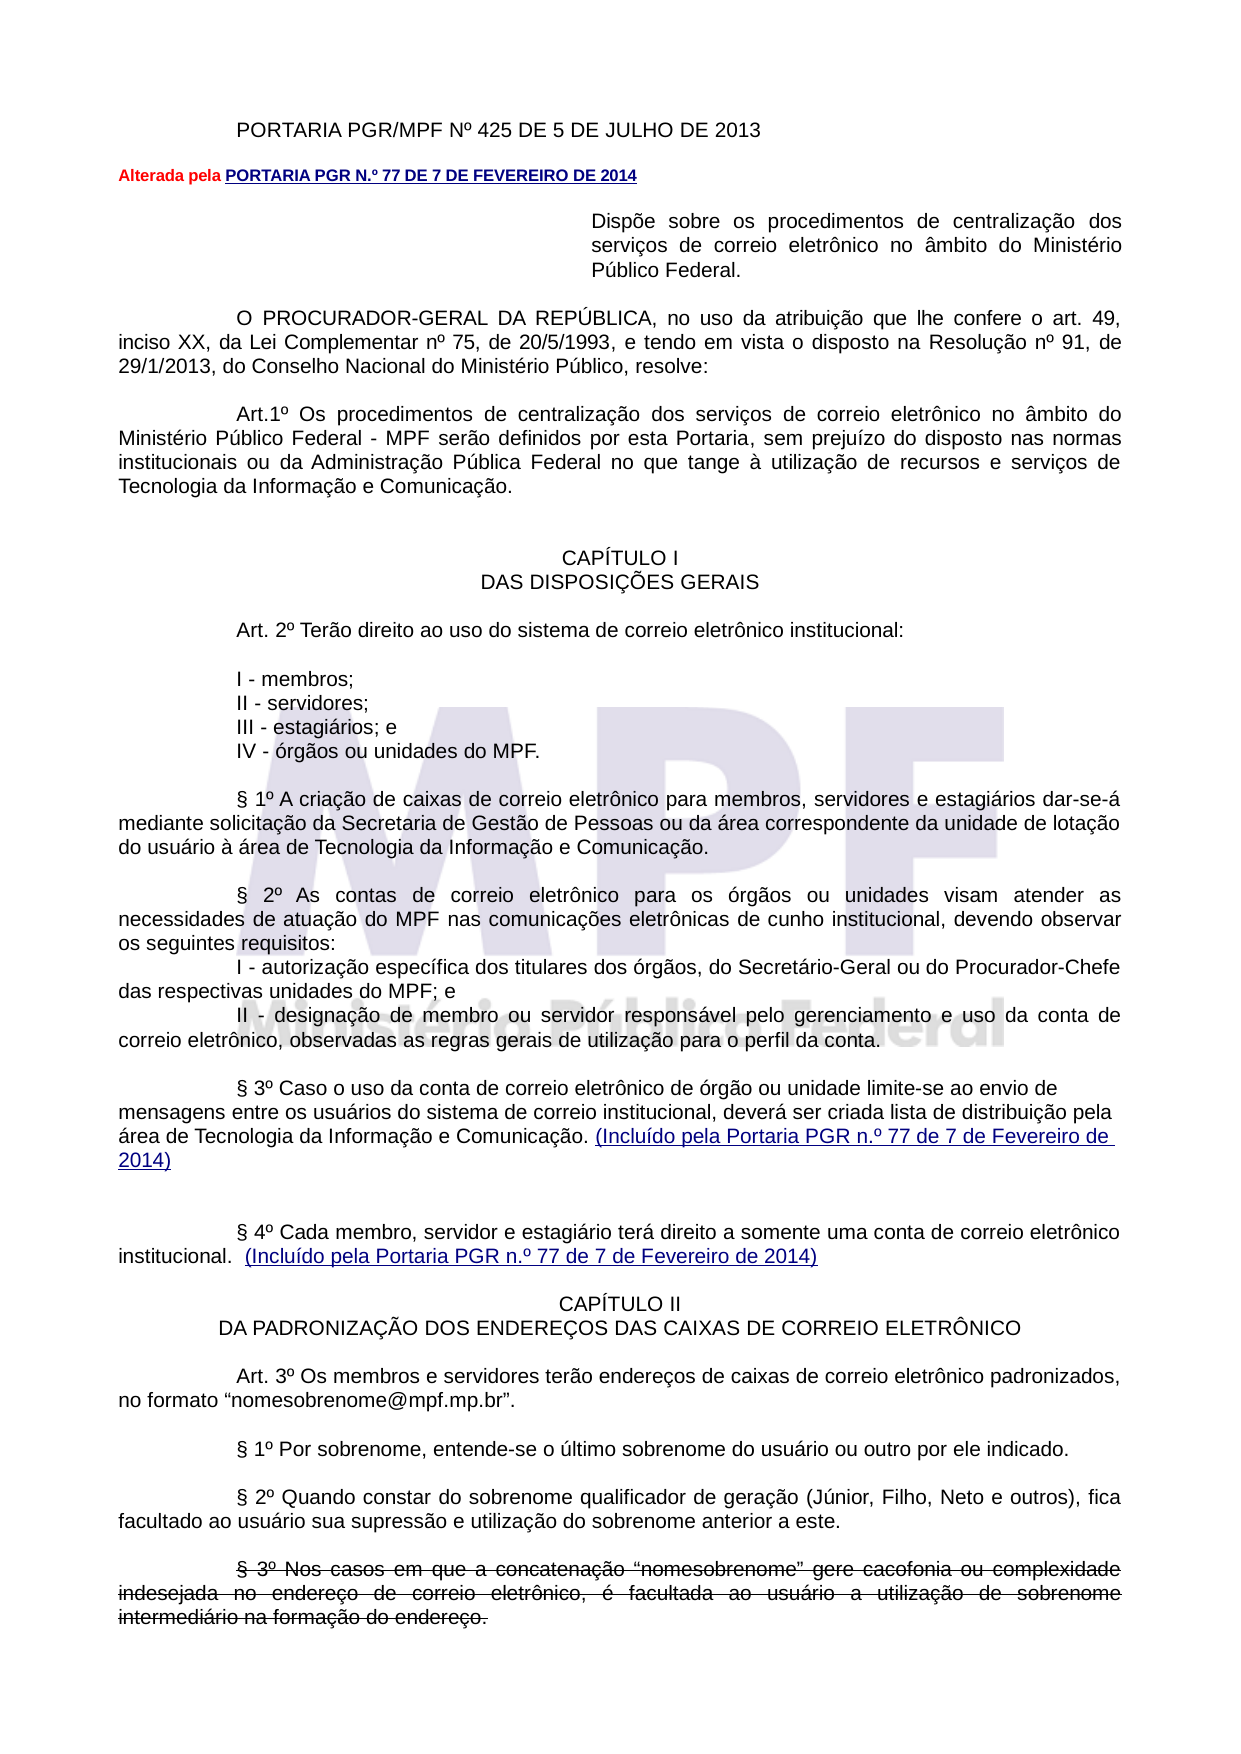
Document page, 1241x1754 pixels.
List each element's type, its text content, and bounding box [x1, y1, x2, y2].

text O PROCURADOR-GERAL DA REPÚBLICA, no uso da atribuição que lhe confere o art. 49, inciso XX, da Lei Complementar nº 75, de 20/5/1993, e tendo em vista o disposto na Resolução nº 91, de 29/1/2013, do Conselho Nacional do Ministério Público, resolve: [118, 306, 1122, 378]
text § 1º Por sobrenome, entende-se o último sobrenome do usuário ou outro por ele indicado. [118, 1437, 1122, 1461]
text Art. 2º Terão direito ao uso do sistema de correio eletrônico institucional: [118, 618, 1122, 642]
text I - membros; [118, 667, 1122, 691]
text § 2º As contas de correio eletrônico para os órgãos ou unidades visam atender as necessidades de atuação do MPF nas comunicações eletrônicas de cunho institucional, devendo observar os seguintes requisitos: [118, 883, 1122, 955]
text DAS DISPOSIÇÕES GERAIS [118, 570, 1122, 594]
text CAPÍTULO II [118, 1292, 1122, 1316]
text II - designação de membro ou servidor responsável pelo gerenciamento e uso da conta de correio eletrônico, observadas as regras gerais de utilização para o perfil da conta. [118, 1003, 1122, 1052]
text § 3º Nos casos em que a concatenação “nomesobrenome” gere cacofonia ou complexidade indesejada no endereço de correio eletrônico, é facultada ao usuário a utilização de sobrenome intermediário na formação do endereço. [118, 1557, 1122, 1594]
text Art.1º Os procedimentos de centralização dos serviços de correio eletrônico no âmbito do Ministério Público Federal - MPF serão definidos por esta Portaria, sem prejuízo do disposto nas normas institucionais ou da Administração Pública Federal no que tange à utilização de recursos e serviços de Tecnologia da Informação e Comunicação. [118, 402, 1122, 498]
text § 1º A criação de caixas de correio eletrônico para membros, servidores e estagiários dar-se-á mediante solicitação da Secretaria de Gestão de Pessoas ou da área correspondente da unidade de lotação do usuário à área de Tecnologia da Informação e Comunicação. [118, 787, 1122, 859]
subtitle CAPÍTULO I [118, 546, 1122, 570]
text DA PADRONIZAÇÃO DOS ENDEREÇOS DAS CAIXAS DE CORREIO ELETRÔNICO [118, 1316, 1122, 1340]
text § 2º Quando constar do sobrenome qualificador de geração (Júnior, Filho, Neto e outros), fica facultado ao usuário sua supressão e utilização do sobrenome anterior a este. [118, 1485, 1122, 1533]
text Art. 3º Os membros e servidores terão endereços de caixas de correio eletrônico padronizados, no formato “nomesobrenome@mpf.mp.br”. [118, 1364, 1122, 1412]
text IV - órgãos ou unidades do MPF. [118, 739, 1122, 763]
text III - estagiários; e [118, 715, 1122, 739]
text § 4º Cada membro, servidor e estagiário terá direito a somente uma conta de correio eletrônico institucional. (Incluído pela Portaria PGR n.º 77 de 7 de Fevereiro de 2014) [118, 1220, 1122, 1268]
text § 3º Caso o uso da conta de correio eletrônico de órgão ou unidade limite-se ao envio de mensagens entre os usuários do sistema de correio institucional, deverá ser criada lista de distribuição pela área de Tecnologia da Informação e Comunicação. (Incluído pela Portaria PGR n.º 77 de 7 de Fevereiro de 2014) [118, 1076, 1122, 1172]
text § 3º Nos casos em que a concatenação “nomesobrenome” gere cacofonia ou complexidade indesejada no endereço de correio eletrônico, é facultada ao usuário a utilização de sobrenome intermediário na formação do endereço. [118, 1595, 1122, 1629]
text Alterada pela PORTARIA PGR N.º 77 DE 7 DE FEVEREIRO DE 2014 [118, 166, 1122, 185]
picture [236, 763, 1004, 787]
text II - servidores; [118, 691, 1122, 715]
text I - autorização específica dos titulares dos órgãos, do Secretário-Geral ou do Procurador-Chefe das respectivas unidades do MPF; e [118, 955, 1122, 1003]
text Dispõe sobre os procedimentos de centralização dos serviços de correio eletrônico no âmbito do Ministério Público Federal. [591, 209, 1122, 282]
picture [236, 859, 1004, 883]
text PORTARIA PGR/MPF Nº 425 DE 5 DE JULHO DE 2013 [118, 118, 1122, 142]
